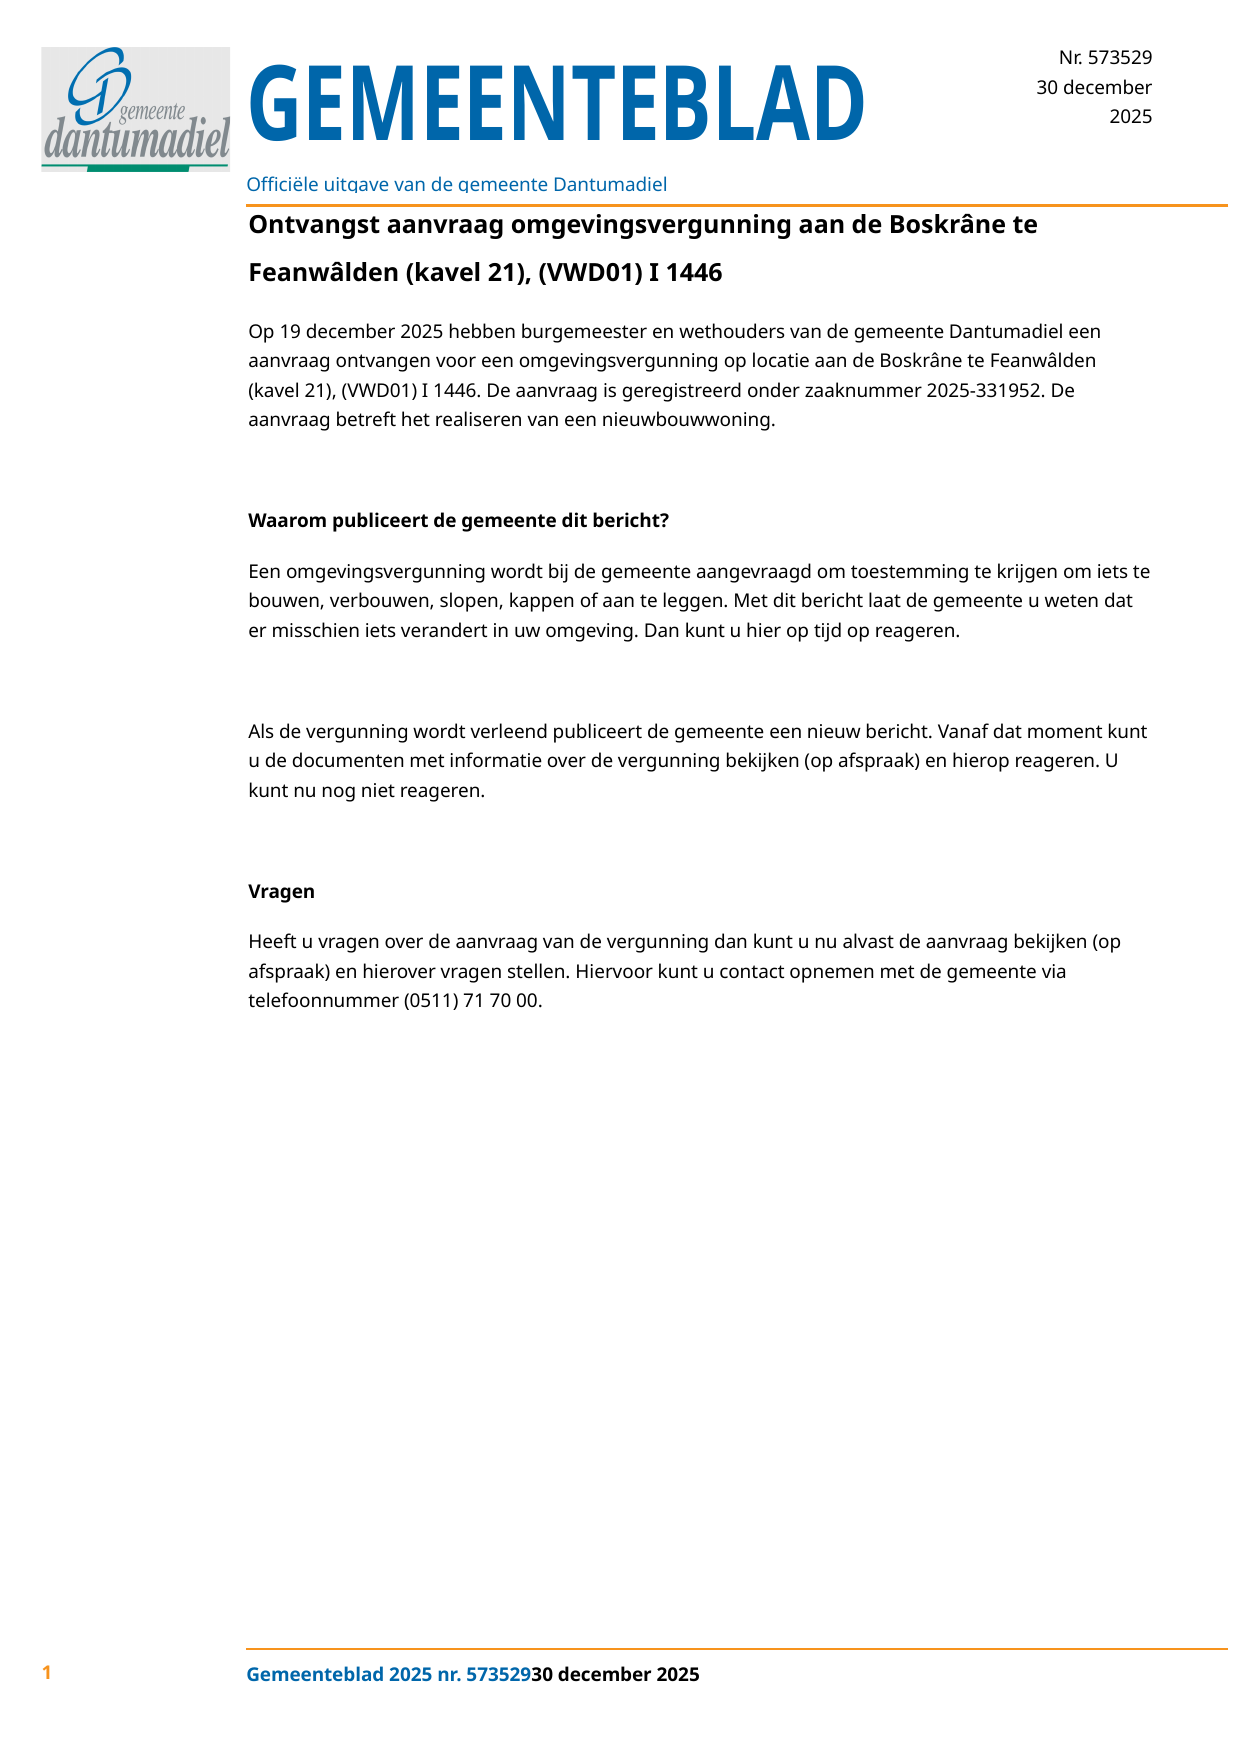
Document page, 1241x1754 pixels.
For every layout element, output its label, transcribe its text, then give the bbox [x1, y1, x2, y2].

text Waarom publiceert de gemeente dit bericht? [248, 507, 1152, 533]
picture [41, 47, 231, 172]
text Heeft u vragen over de aanvraag van de vergunning dan kunt u nu alvast de aanvraag bekijken (op afspraak) en hierover vragen stellen. Hiervoor kunt u contact opnemen met de gemeente via telefoonnummer (0511) 71 70 00. [248, 928, 1152, 1013]
text Op 19 december 2025 hebben burgemeester en wethouders van de gemeente Dantumadiel een aanvraag ontvangen voor een omgevingsvergunning op locatie aan de Boskrâne te Feanwâlden (kavel 21), (VWD01) I 1446. De aanvraag is geregistreerd onder zaaknummer 2025-331952. De aanvraag betreft het realiseren van een nieuwbouwwoning. [248, 318, 1152, 432]
text Als de vergunning wordt verleend publiceert de gemeente een nieuw bericht. Vanaf dat moment kunt u de documenten met informatie over de vergunning bekijken (op afspraak) en hierop reageren. U kunt nu nog niet reageren. [248, 718, 1152, 803]
text Ontvangst aanvraag omgevingsvergunning aan de Boskrâne te Feanwâlden (kavel 21), (VWD01) I 1446 [248, 207, 1152, 288]
text Vragen [248, 878, 1152, 904]
text Een omgevingsvergunning wordt bij de gemeente aangevraagd om toestemming te krijgen om iets te bouwen, verbouwen, slopen, kappen of aan te leggen. Met dit bericht laat de gemeente u weten dat er misschien iets verandert in uw omgeving. Dan kunt u hier op tijd op reageren. [248, 558, 1152, 643]
